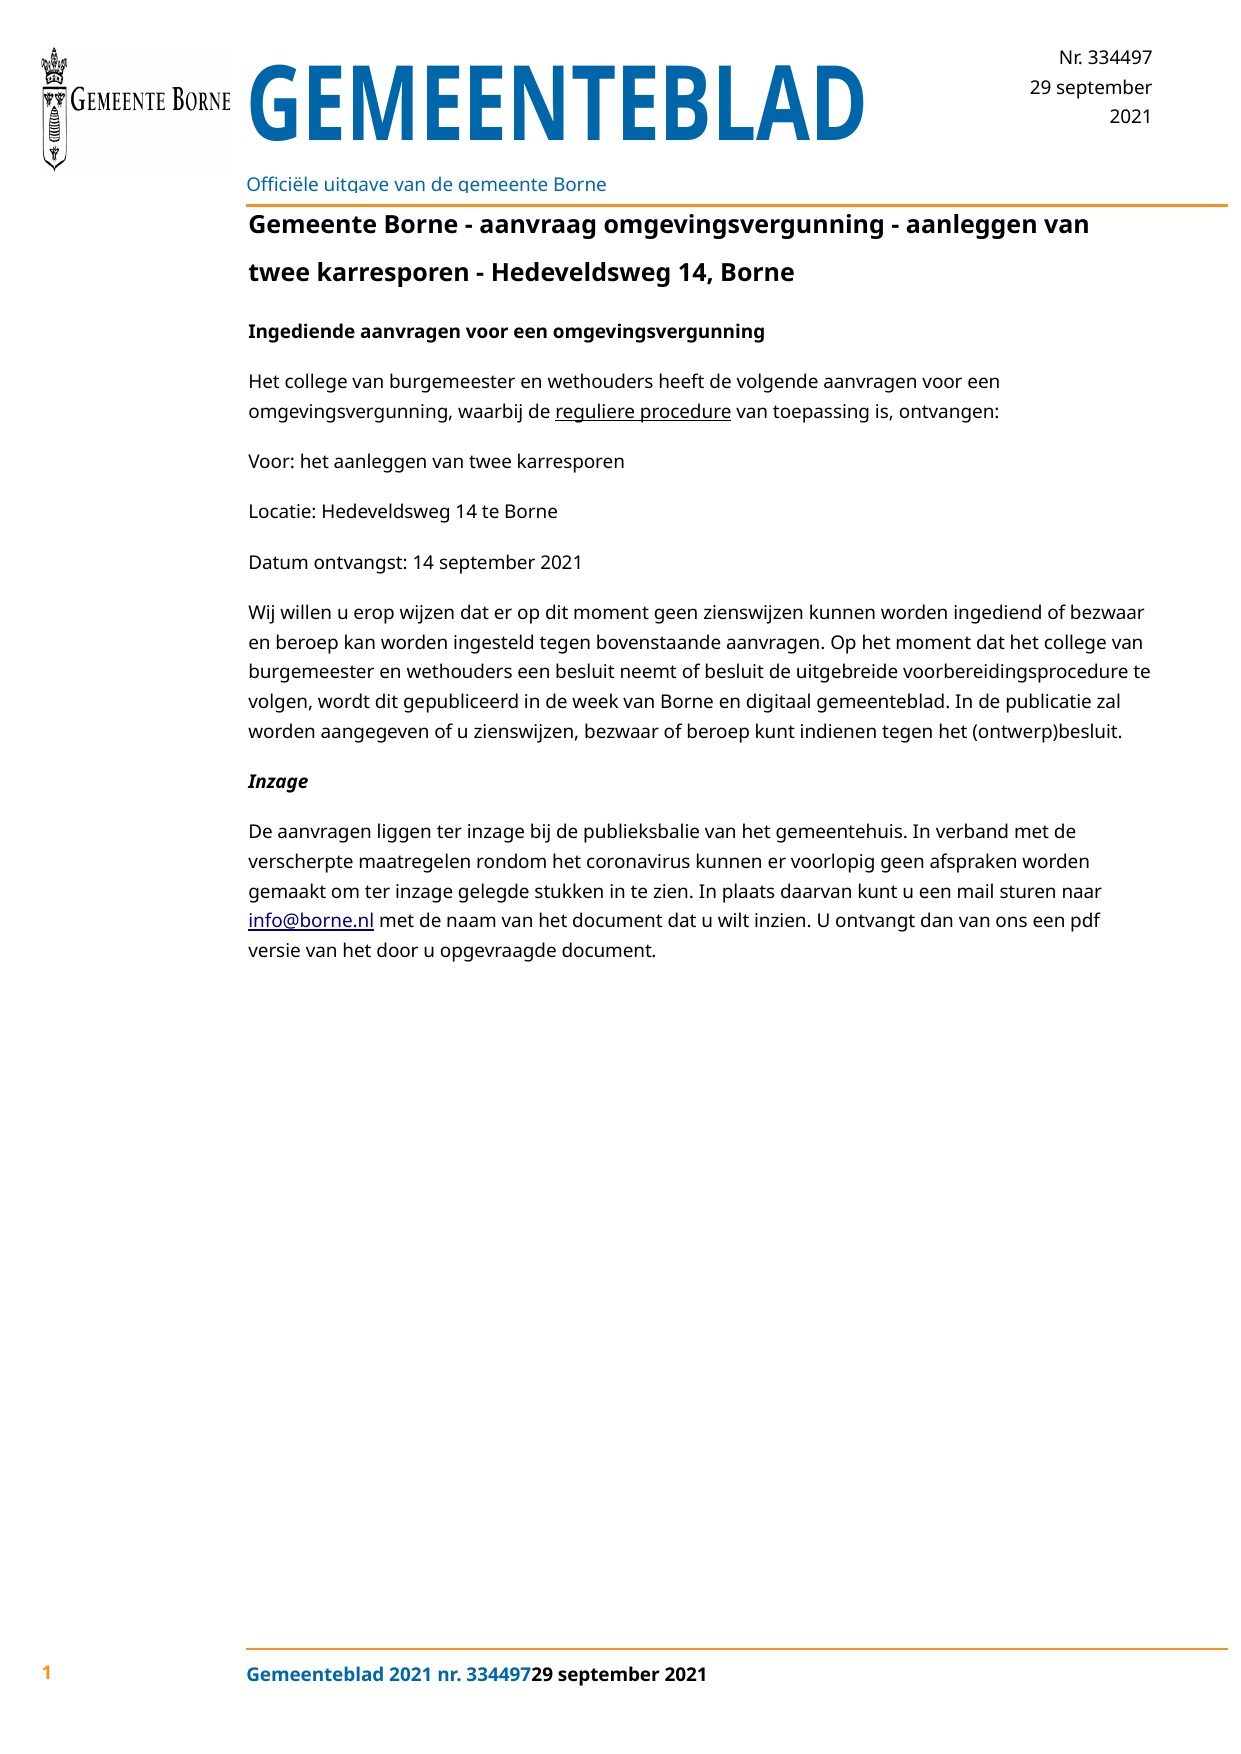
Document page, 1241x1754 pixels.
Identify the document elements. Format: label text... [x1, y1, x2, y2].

text Voor: het aanleggen van twee karresporen [248, 448, 1152, 474]
text Ingediende aanvragen voor een omgevingsvergunning [248, 318, 1152, 344]
text Datum ontvangst: 14 september 2021 [248, 549, 1152, 575]
text Gemeente Borne - aanvraag omgevingsvergunning - aanleggen van twee karresporen - Hedeveldsweg 14, Borne [248, 207, 1152, 288]
picture [41, 47, 231, 172]
text Het college van burgemeester en wethouders heeft de volgende aanvragen voor een omgevingsvergunning, waarbij de reguliere procedure van toepassing is, ontvangen: [248, 368, 1152, 424]
text Inzage [248, 768, 1152, 794]
text De aanvragen liggen ter inzage bij de publieksbalie van het gemeentehuis. In verband met de verscherpte maatregelen rondom het coronavirus kunnen er voorlopig geen afspraken worden gemaakt om ter inzage gelegde stukken in te zien. In plaats daarvan kunt u een mail sturen naar info@borne.nl met de naam van het document dat u wilt inzien. U ontvangt dan van ons een pdf versie van het door u opgevraagde document. [248, 819, 1152, 963]
text Locatie: Hedeveldsweg 14 te Borne [248, 499, 1152, 524]
text Wij willen u erop wijzen dat er op dit moment geen zienswijzen kunnen worden ingediend of bezwaar en beroep kan worden ingesteld tegen bovenstaande aanvragen. Op het moment dat het college van burgemeester en wethouders een besluit neemt of besluit de uitgebreide voorbereidingsprocedure te volgen, wordt dit gepubliceerd in de week van Borne en digitaal gemeenteblad. In de publicatie zal worden aangegeven of u zienswijzen, bezwaar of beroep kunt indienen tegen het (ontwerp)besluit. [248, 599, 1152, 744]
